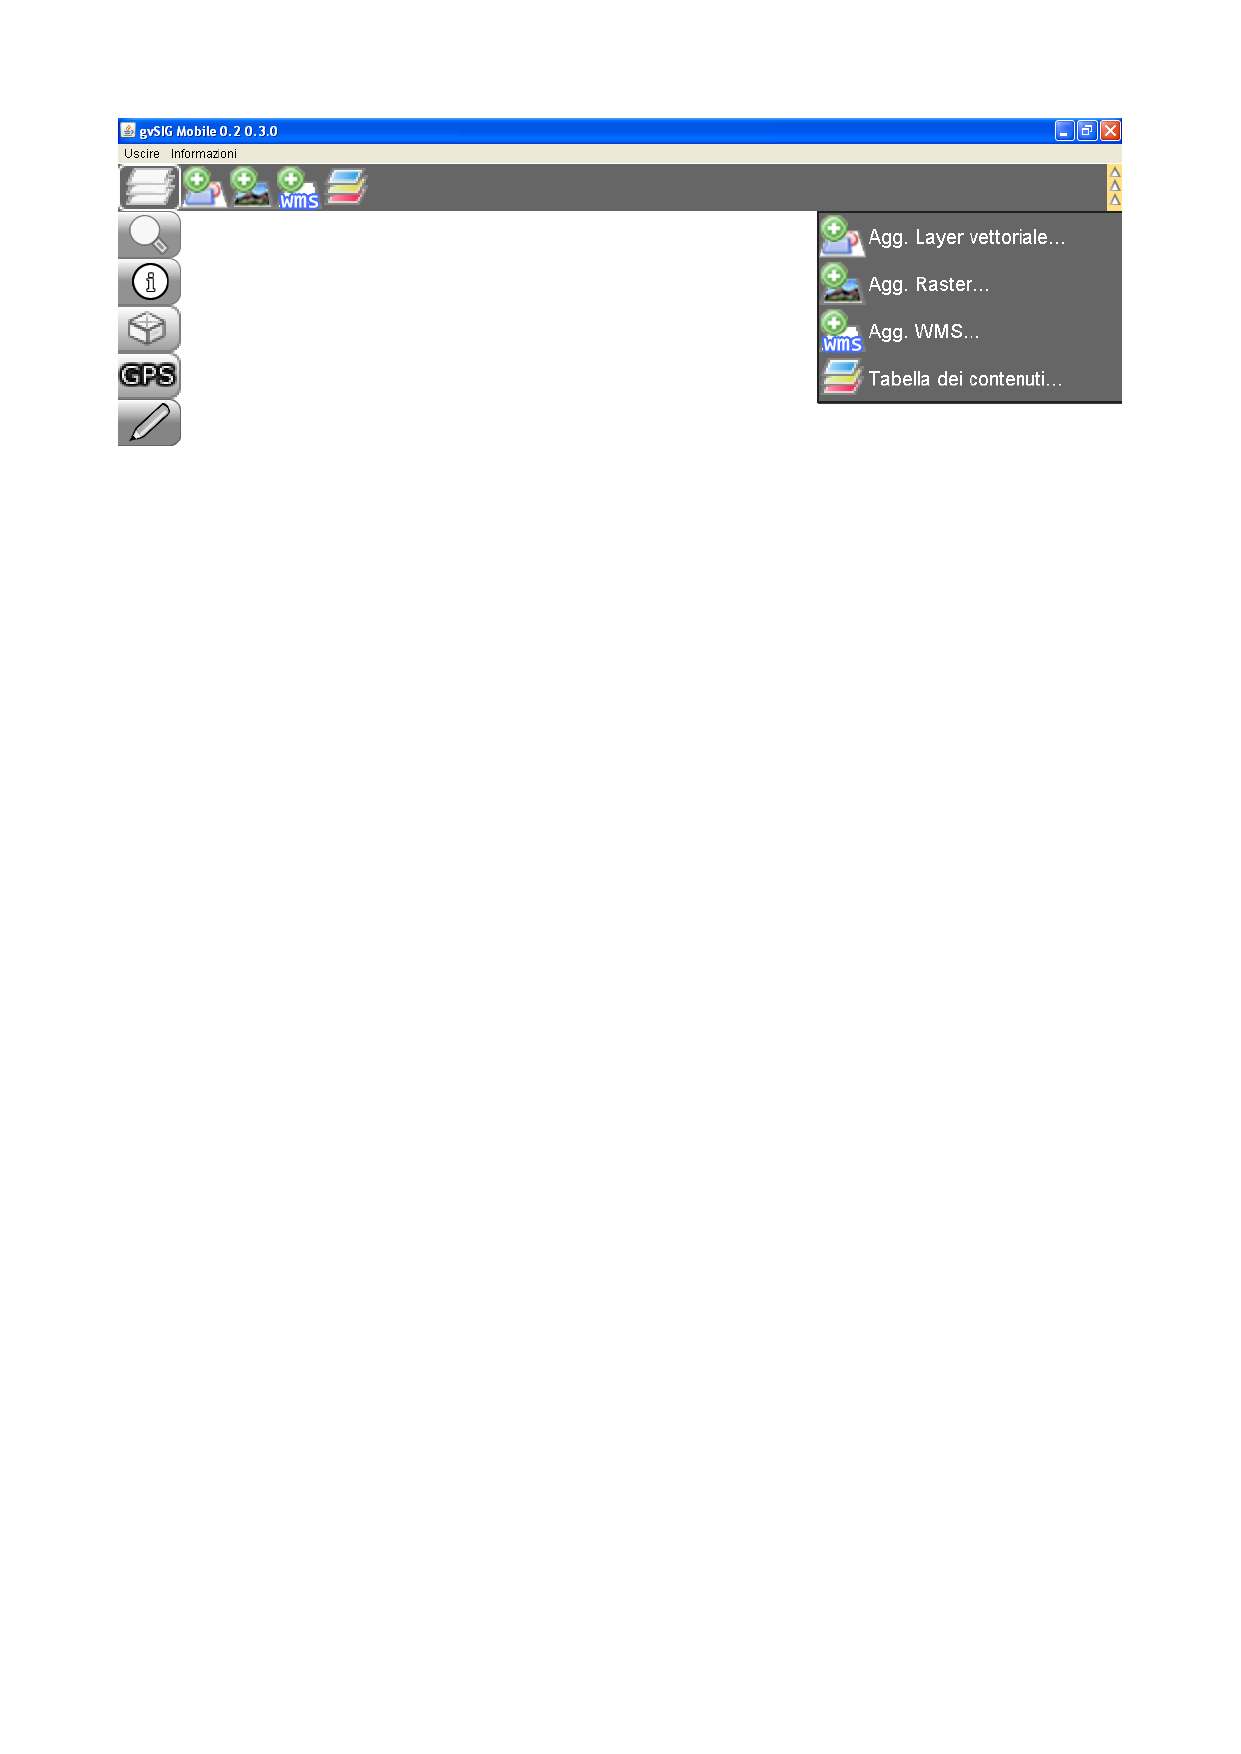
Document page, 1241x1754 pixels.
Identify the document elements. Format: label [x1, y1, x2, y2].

picture [118, 118, 1122, 707]
